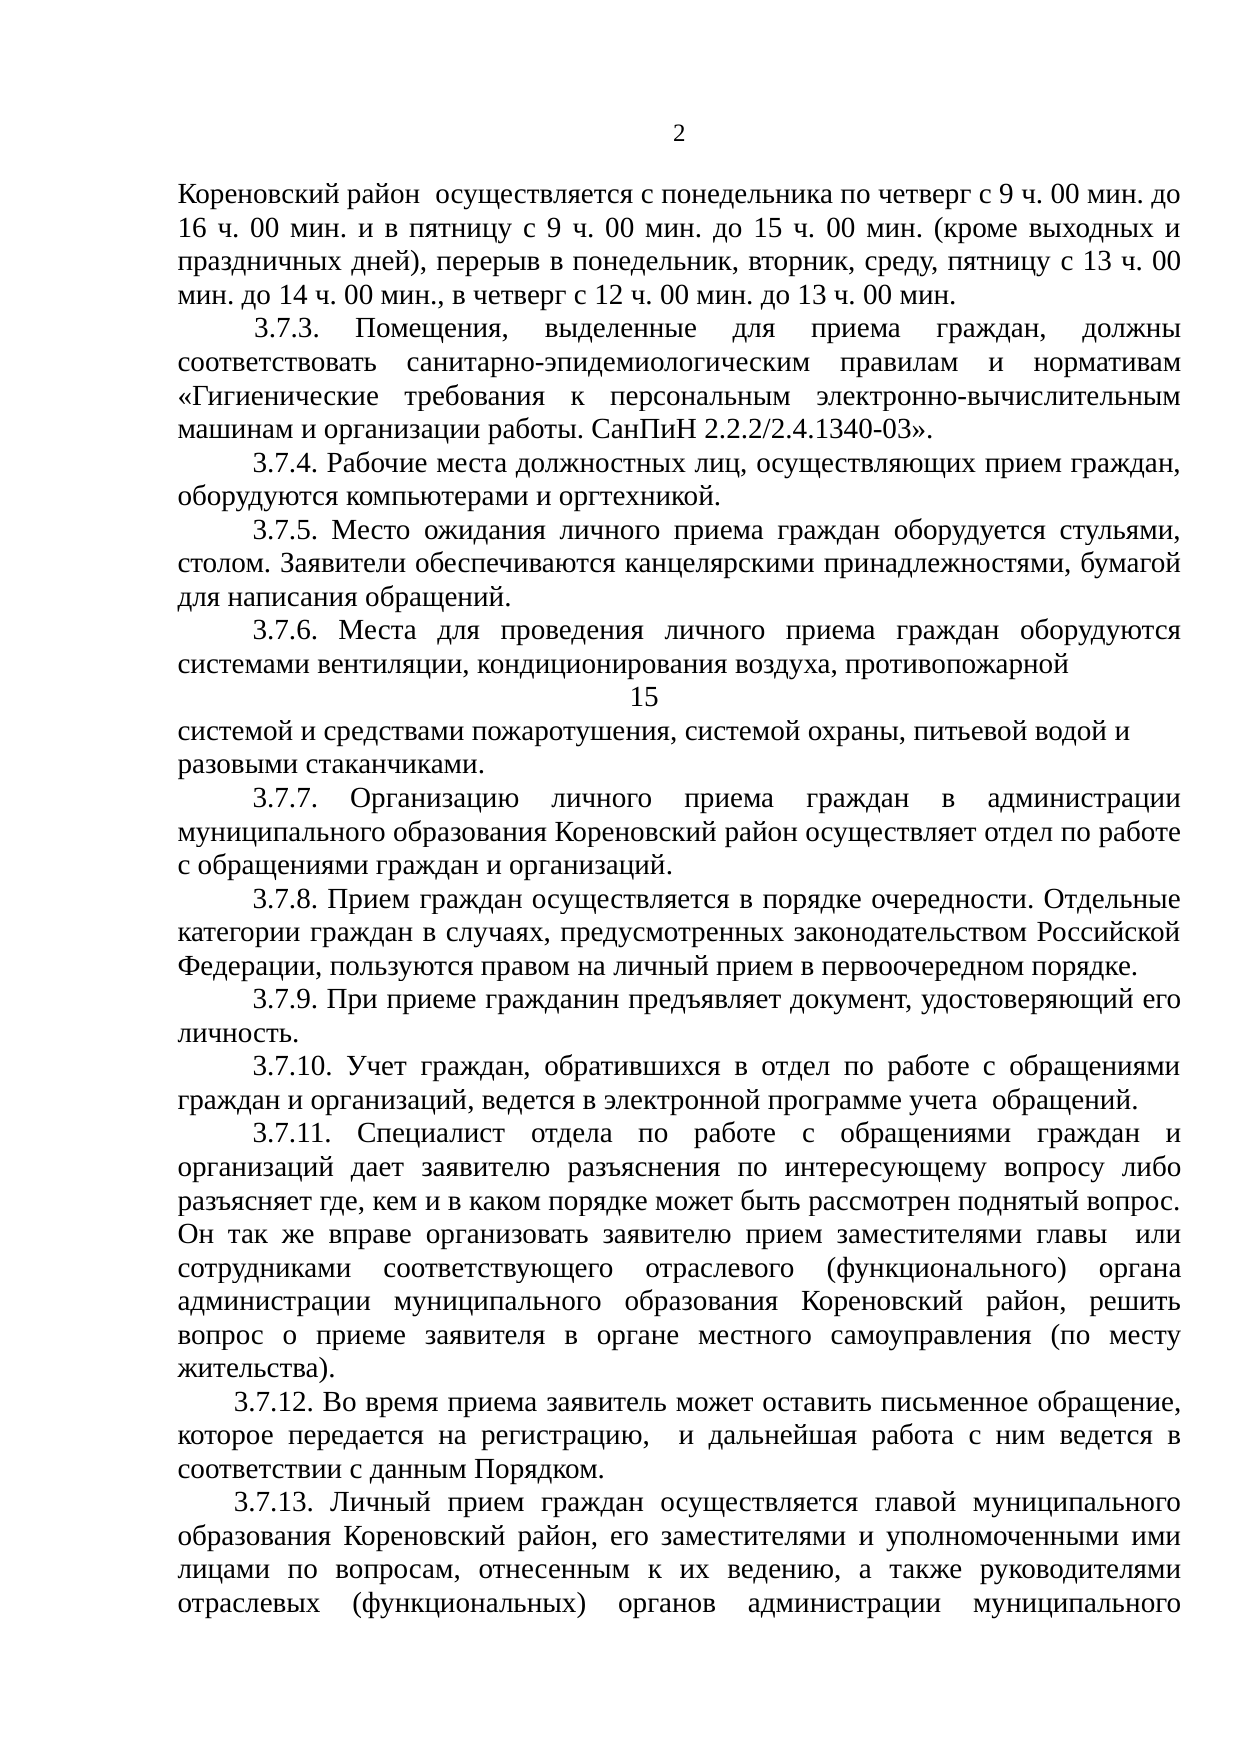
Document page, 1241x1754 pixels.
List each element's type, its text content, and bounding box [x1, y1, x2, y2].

text Кореновский район осуществляется с понедельника по четверг с 9 ч. 00 мин. до 16 ч. 00 мин. и в пятницу с 9 ч. 00 мин. до 15 ч. 00 мин. (кроме выходных и праздничных дней), перерыв в понедельник, вторник, среду, пятницу с 13 ч. 00 мин. до 14 ч. 00 мин., в четверг с 12 ч. 00 мин. до 13 ч. 00 мин. [177, 176, 1181, 311]
text 3.7.5. Место ожидания личного приема граждан оборудуется стульями, столом. Заявители обеспечиваются канцелярскими принадлежностями, бумагой для написания обращений. [177, 512, 1181, 612]
text 3.7.7. Организацию личного приема граждан в администрации муниципаль­ного образования Кореновский район осуществляет отдел по работе с обращениями граждан и организаций. [177, 780, 1181, 881]
text 3.7.12. Во время приема заявитель может оставить письменное обращение, которое передается на регистрацию, и дальнейшая работа с ним ведется в соответствии с данным Порядком. [177, 1384, 1181, 1484]
text 3.7.13. Личный прием граждан осуществляется главой муниципального образования Кореновский район, его заместителями и уполномоченными ими лицами по вопросам, отнесенным к их ведению, а также руководителями отраслевых (функциональных) органов администрации муниципаль­ного [177, 1484, 1181, 1619]
text 3.7.10. Учет граждан, обратившихся в отдел по работе с обращениями граждан и организаций, ведется в электронной программе учета обращений. [177, 1048, 1181, 1116]
text 3.7.6. Места для проведения личного приема граждан оборудуются системами вентиляции, кондиционирования воздуха, противопожарной [177, 612, 1181, 679]
list 15 [177, 679, 1181, 713]
text 3.7.4. Рабочие места должностных лиц, осуществляющих прием граждан, оборудуются компьютерами и оргтехникой. [177, 445, 1181, 512]
text разовыми стаканчиками. [177, 747, 1181, 780]
text 3.7.3. Помещения, выделенные для приема граждан, должны соответствовать санитарно-эпидемиологическим правилам и нормативам «Гигиенические требования к персональным электронно-вычислительным машинам и организации работы. СанПиН 2.2.2/2.4.1340-03». [177, 311, 1181, 445]
text 3.7.8. Прием граждан осуществляется в порядке очередности. Отдельные категории граждан в случаях, предусмотренных законодательством Российской Федерации, пользуются правом на личный прием в первоочередном порядке. [177, 881, 1181, 981]
text 3.7.11. Специалист отдела по работе с обращениями граждан и организаций дает заявителю разъяснения по интересующему вопросу либо разъясняет где, кем и в каком порядке может быть рассмотрен поднятый вопрос. Он так же вправе организовать заявителю прием заместителями главы или сотрудниками соответствующего отраслевого (функционального) органа администрации муниципального образования Кореновский район, решить вопрос о приеме заявителя в органе местного самоуправления (по месту жительства). [177, 1116, 1181, 1384]
text 3.7.9. При приеме гражданин предъявляет документ, удостоверяющий его личность. [177, 981, 1181, 1048]
text системой и средствами пожаротушения, системой охраны, питьевой водой и [177, 713, 1181, 747]
